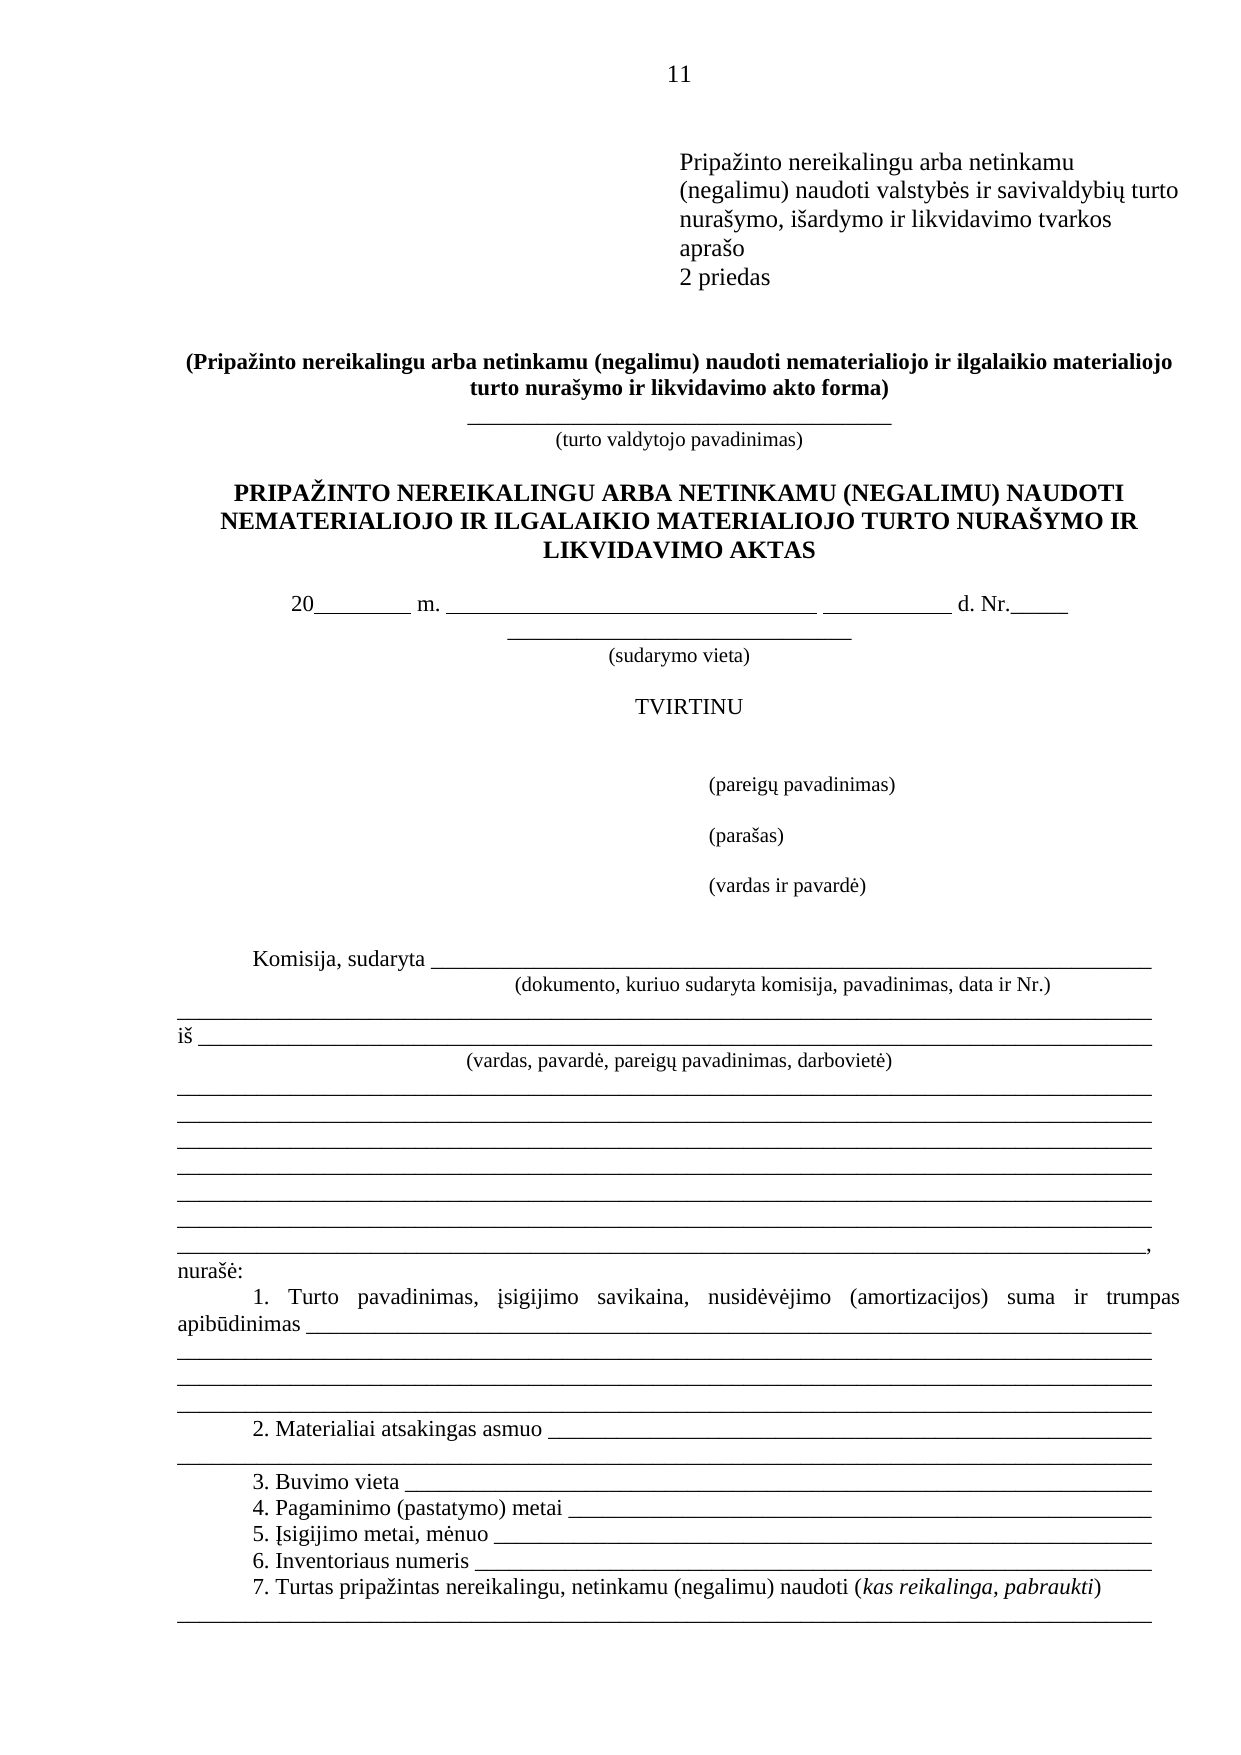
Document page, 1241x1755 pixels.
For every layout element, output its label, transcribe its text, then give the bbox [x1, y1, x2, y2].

text 6. Inventoriaus numeris [177, 1547, 1181, 1573]
text 1. Turto pavadinimas, įsigijimo savikaina, nusidėvėjimo (amortizacijos) suma ir trumpas apibūdinimas [177, 1283, 1181, 1336]
text (parašas) [709, 823, 1048, 847]
text (turto valdytojo pavadinimas) [177, 427, 1181, 451]
text 2 priedas [679, 262, 1181, 291]
text (vardas ir pavardė) [709, 873, 1048, 897]
text (Pripažinto nereikalingu arba netinkamu (negalimu) naudoti nematerialiojo ir ilgalaikio materialiojo turto nurašymo ir likvidavimo akto forma) [177, 348, 1181, 401]
text 7. Turtas pripažintas nereikalingu, netinkamu (negalimu) naudoti (kas reikalinga, pabraukti) [177, 1573, 1181, 1599]
text (sudarymo vieta) [177, 643, 1181, 667]
text 2. Materialiai atsakingas asmuo [177, 1415, 1181, 1441]
text Pripažinto nereikalingu arba netinkamu (negalimu) naudoti valstybės ir savivaldybių turto nurašymo, išardymo ir likvidavimo tvarkos aprašo [679, 147, 1181, 262]
text 5. Įsigijimo metai, mėnuo [177, 1520, 1181, 1547]
text ______________________________ [177, 617, 1181, 643]
text PRIPAŽINTO NEREIKALINGU ARBA NETINKAMU (NEGALIMU) NAUDOTI NEMATERIALIOJO IR ILGALAIKIO MATERIALIOJO TURTO NURAŠYMO IR LIKVIDAVIMO AKTAS [177, 478, 1181, 564]
text Komisija, sudaryta [177, 945, 1181, 972]
text iš [177, 1022, 1181, 1048]
text TVIRTINU [635, 693, 1181, 720]
text nurašė: [177, 1257, 1181, 1283]
text 20 m. d. Nr._____ [162, 590, 1181, 617]
text _____________________________________ [177, 401, 1181, 427]
text 4. Pagaminimo (pastatymo) metai [177, 1494, 1181, 1520]
text (dokumento, kuriuo sudaryta komisija, pavadinimas, data ir Nr.) [177, 972, 1181, 996]
text 3. Buvimo vieta [177, 1468, 1181, 1494]
text , [177, 1231, 1181, 1257]
text (pareigų pavadinimas) [709, 772, 1048, 796]
text (vardas, pavardė, pareigų pavadinimas, darbovietė) [177, 1048, 1181, 1072]
